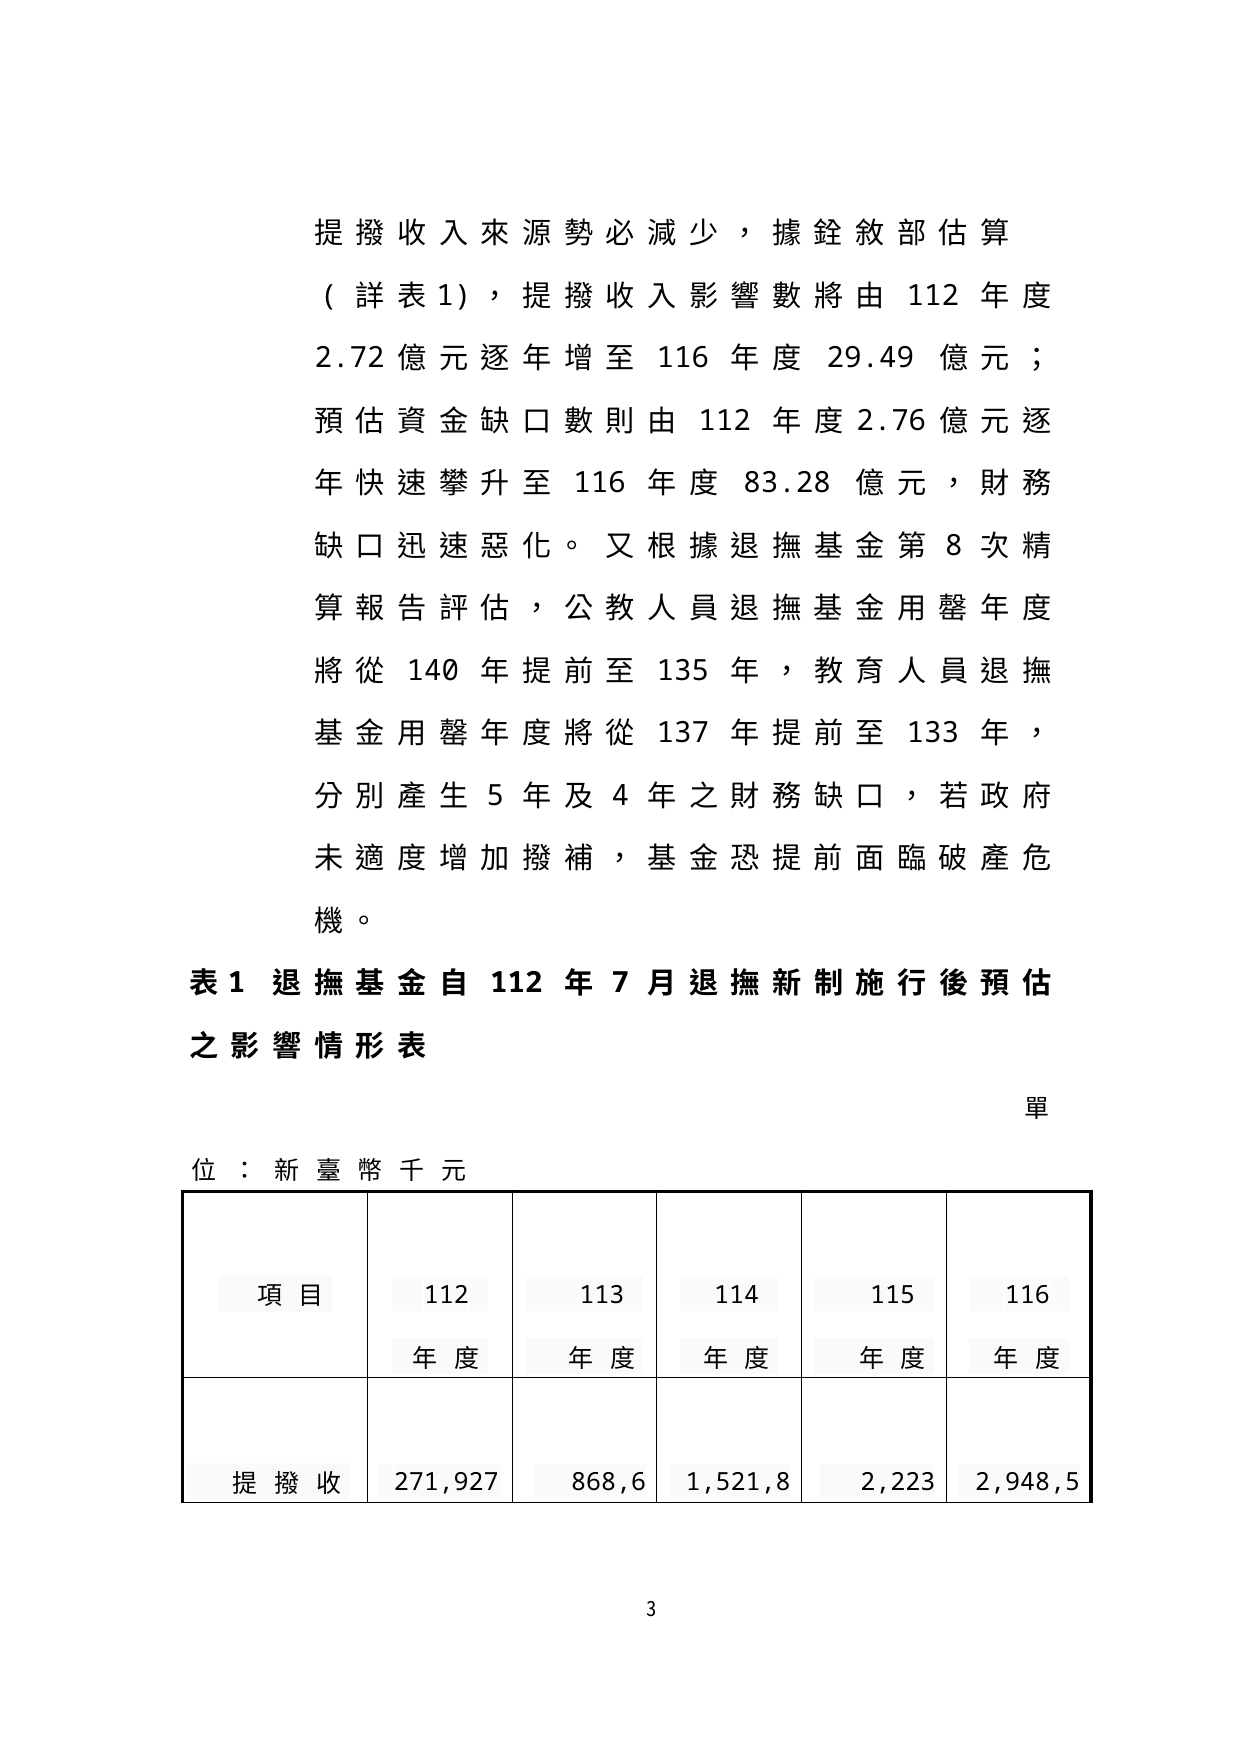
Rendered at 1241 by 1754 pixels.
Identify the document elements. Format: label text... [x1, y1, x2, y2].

table_cell 提撥收 [184, 1378, 367, 1502]
table_header 115年度 [802, 1193, 946, 1377]
text 單位：新臺幣千元 [183, 1064, 1058, 1189]
text 表1 退撫基金自112年7月退撫新制施行後預估之影響情形表 [183, 939, 1058, 1064]
table_header 112年度 [368, 1193, 512, 1377]
table_header 114年度 [657, 1193, 801, 1377]
text 提撥收入來源勢必減少，據銓敘部估算(詳表1)，提撥收入影響數將由112年度2.72億元逐年增至116年度29.49億元；預估資金缺口數則由112年度2.76億元逐年快速攀升至116年度83.28億元，財務缺口迅速惡化。又根據退撫基金第8次精算報告評估，公教人員退撫基金用罄年度將從140年提前至135年，教育人員退撫基金用罄年度將從137年提前至133年，分別產生5年及4年之財務缺口，若政府未適度增加撥補，基金恐提前面臨破產危機。 [271, 189, 1058, 939]
table_header 項目 [184, 1193, 367, 1377]
table_cell 1,521,8 [657, 1378, 801, 1502]
table_cell 2,948,5 [947, 1378, 1089, 1502]
table_cell 868,6 [513, 1378, 656, 1502]
table_cell 271,927 [368, 1378, 512, 1502]
table_cell 2,223 [802, 1378, 946, 1502]
table_header 116年度 [947, 1193, 1089, 1377]
table_header 113年度 [513, 1193, 656, 1377]
